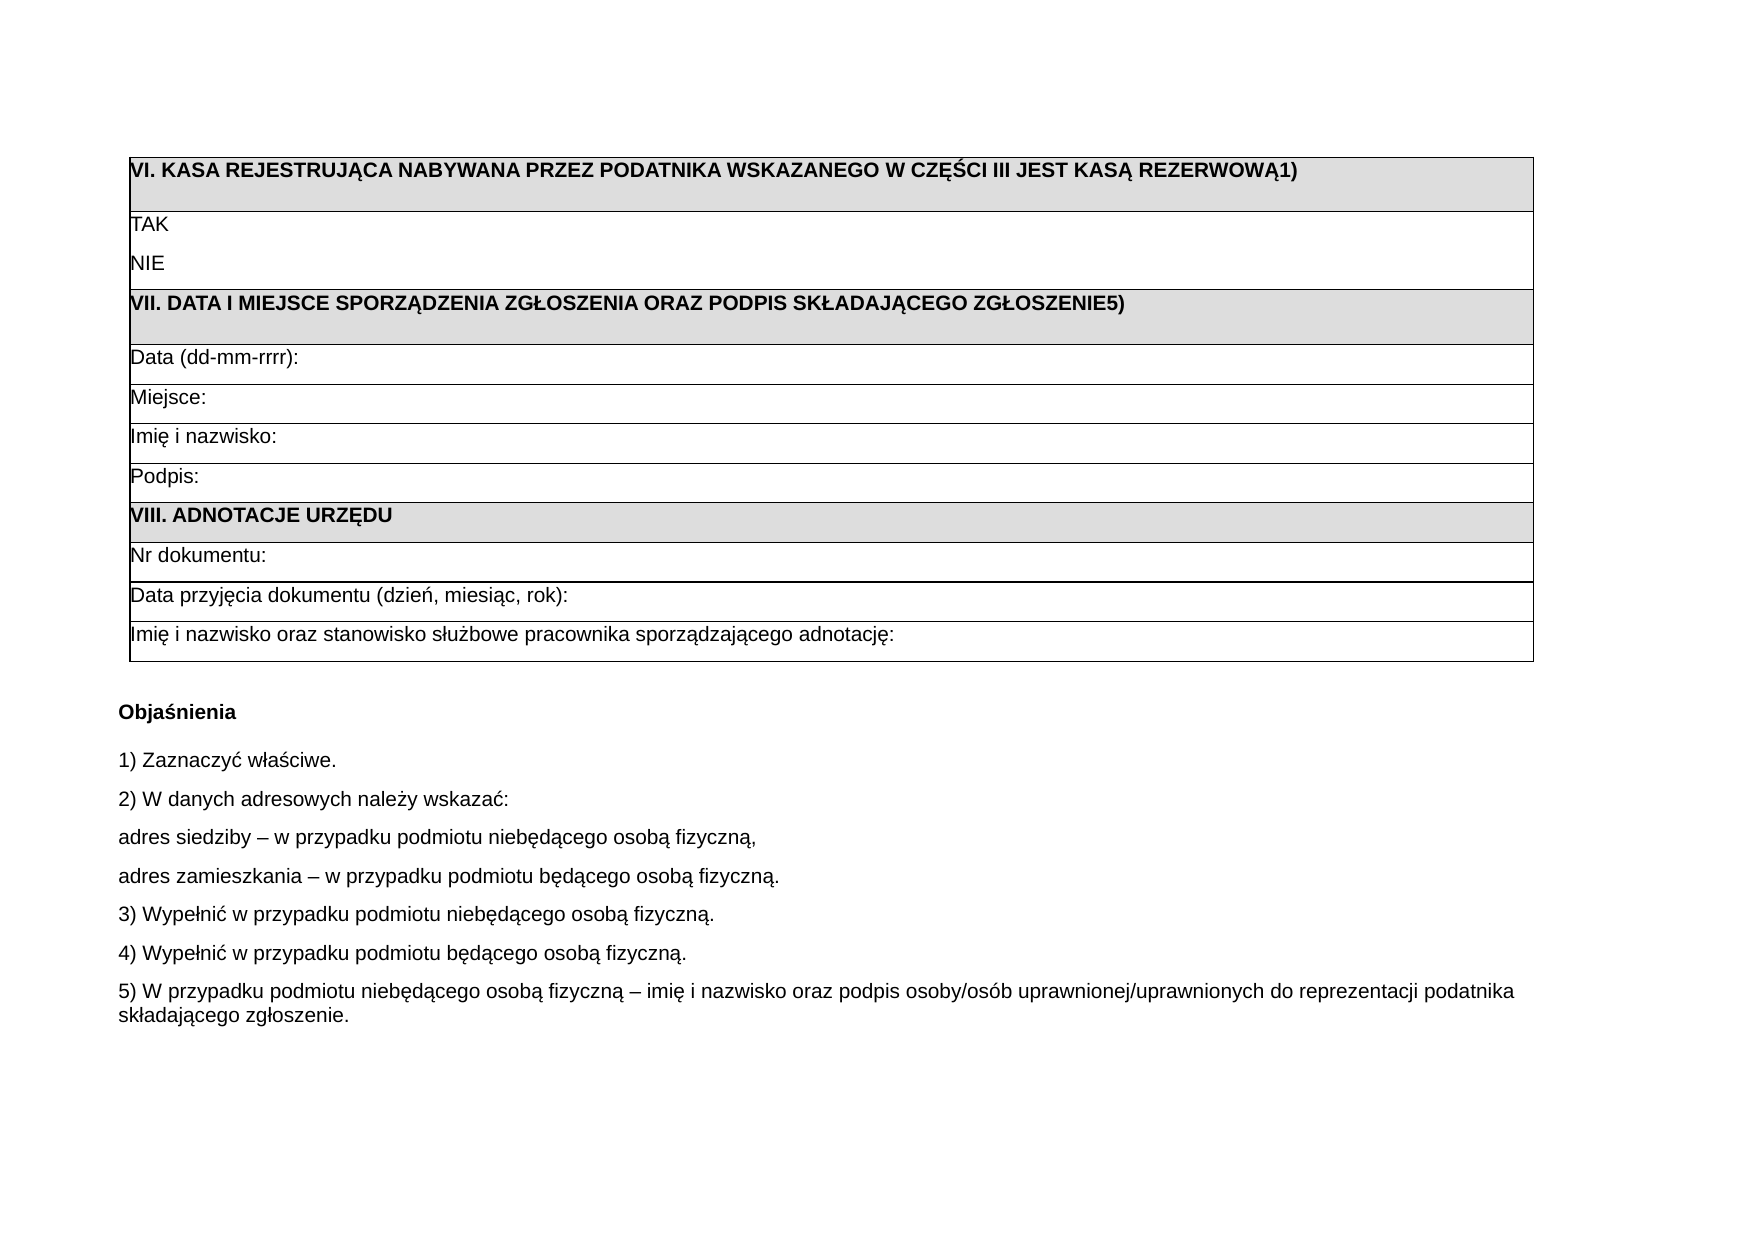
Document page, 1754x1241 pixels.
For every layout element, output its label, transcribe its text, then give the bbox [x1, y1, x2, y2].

text 5) W przypadku podmiotu niebędącego osobą fizyczną – imię i nazwisko oraz podpis osoby/osób uprawnionej/uprawnionych do reprezentacji podatnika składającego zgłoszenie. [118, 979, 1636, 1027]
table_cell VII. DATA I MIEJSCE SPORZĄDZENIA ZGŁOSZENIA ORAZ PODPIS SKŁADAJĄCEGO ZGŁOSZENIE5) [131, 290, 1533, 344]
table_cell Imię i nazwisko oraz stanowisko służbowe pracownika sporządzającego adnotację: [131, 622, 1533, 661]
text adres zamieszkania – w przypadku podmiotu będącego osobą fizyczną. [118, 864, 1636, 888]
table_cell Nr dokumentu: [131, 543, 1533, 581]
table_cell TAK NIE [131, 212, 1533, 289]
table_cell Imię i nazwisko: [131, 424, 1533, 463]
text 4) Wypełnić w przypadku podmiotu będącego osobą fizyczną. [118, 941, 1636, 965]
table_cell Miejsce: [131, 385, 1533, 423]
table_cell Data przyjęcia dokumentu (dzień, miesiąc, rok): [131, 583, 1533, 621]
text adres siedziby – w przypadku podmiotu niebędącego osobą fizyczną, [118, 825, 1636, 849]
text Objaśnienia 1) Zaznaczyć właściwe. [118, 700, 1636, 772]
text 2) W danych adresowych należy wskazać: [118, 787, 1636, 811]
table_cell VIII. ADNOTACJE URZĘDU [131, 503, 1533, 542]
table_cell Data (dd-mm-rrrr): [131, 345, 1533, 383]
table_header VI. KASA REJESTRUJĄCA NABYWANA PRZEZ PODATNIKA WSKAZANEGO W CZĘŚCI III JEST KASĄ REZERWOWĄ1) [131, 158, 1533, 211]
text 3) Wypełnić w przypadku podmiotu niebędącego osobą fizyczną. [118, 902, 1636, 926]
table_cell Podpis: [131, 464, 1533, 502]
